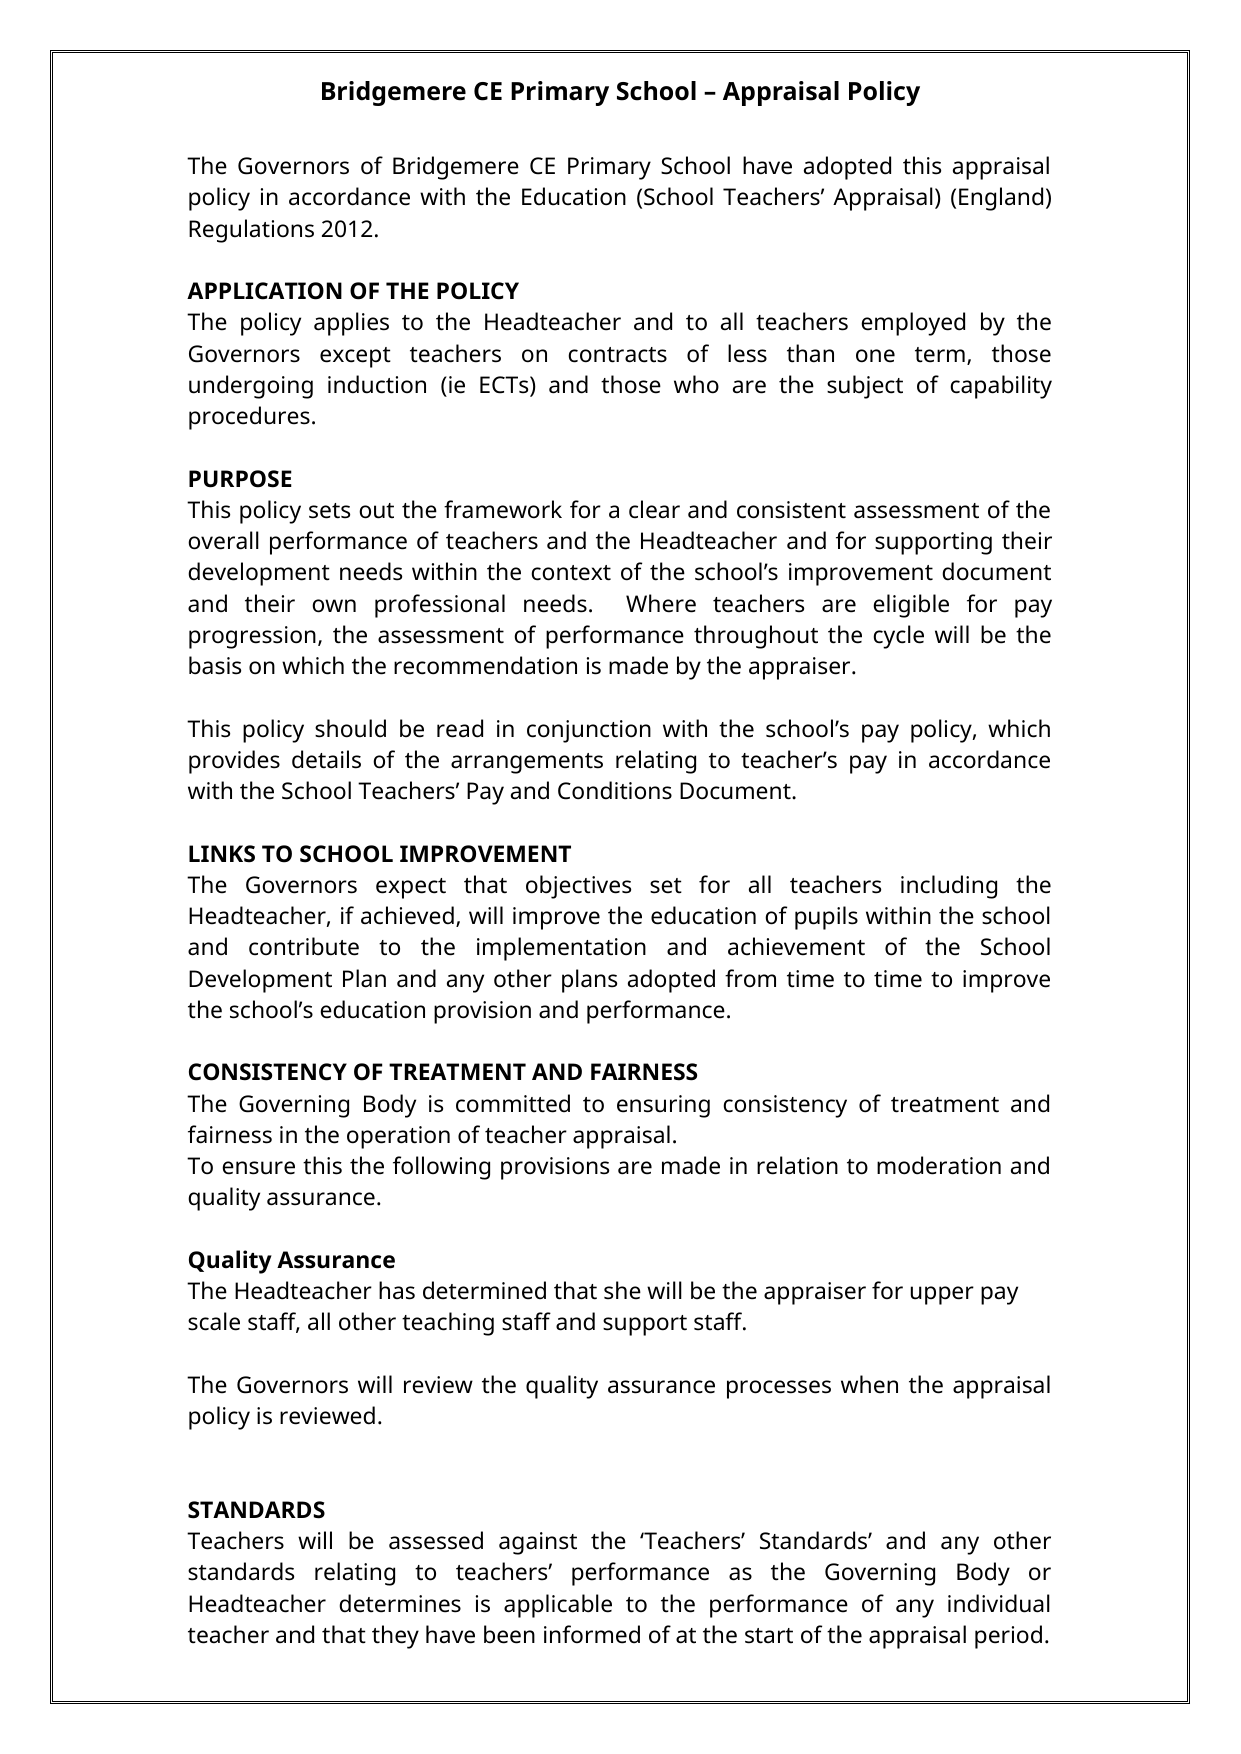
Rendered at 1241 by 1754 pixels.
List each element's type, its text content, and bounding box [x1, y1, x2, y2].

text The Governing Body is committed to ensuring consistency of treatment and fairness in the operation of teacher appraisal. [187, 1087, 1053, 1150]
text LINKS TO SCHOOL IMPROVEMENT [187, 837, 1053, 869]
text STANDARDS [187, 1494, 1053, 1525]
text The policy applies to the Headteacher and to all teachers employed by the Governors except teachers on contracts of less than one term, those undergoing induction (ie ECTs) and those who are the subject of capability procedures. [187, 306, 1053, 431]
text The Governors expect that objectives set for all teachers including the Headteacher, if achieved, will improve the education of pupils within the school and contribute to the implementation and achievement of the School Development Plan and any other plans adopted from time to time to improve the school’s education provision and performance. [187, 869, 1053, 1025]
subtitle Quality Assurance [187, 1244, 1053, 1275]
text Teachers will be assessed against the ‘Teachers’ Standards’ and any other standards relating to teachers’ performance as the Governing Body or Headteacher determines is applicable to the performance of any individual teacher and that they have been informed of at the start of the appraisal period. [187, 1525, 1053, 1650]
subtitle PURPOSE [187, 462, 1053, 494]
text To ensure this the following provisions are made in relation to moderation and quality assurance. [187, 1150, 1053, 1212]
text The Governors of Bridgemere CE Primary School have adopted this appraisal policy in accordance with the Education (School Teachers’ Appraisal) (England) Regulations 2012. [187, 150, 1053, 244]
subtitle APPLICATION OF THE POLICY [187, 275, 1053, 306]
text The Governors will review the quality assurance processes when the appraisal policy is reviewed. [187, 1369, 1053, 1431]
text The Headteacher has determined that she will be the appraiser for upper pay scale staff, all other teaching staff and support staff. [187, 1275, 1053, 1337]
subtitle CONSISTENCY OF TREATMENT AND FAIRNESS [187, 1056, 1053, 1087]
text This policy should be read in conjunction with the school’s pay policy, which provides details of the arrangements relating to teacher’s pay in accordance with the School Teachers’ Pay and Conditions Document. [187, 712, 1053, 806]
text This policy sets out the framework for a clear and consistent assessment of the overall performance of teachers and the Headteacher and for supporting their development needs within the context of the school’s improvement document and their own professional needs. Where teachers are eligible for pay progression, the assessment of performance throughout the cycle will be the basis on which the recommendation is made by the appraiser. [187, 494, 1053, 681]
